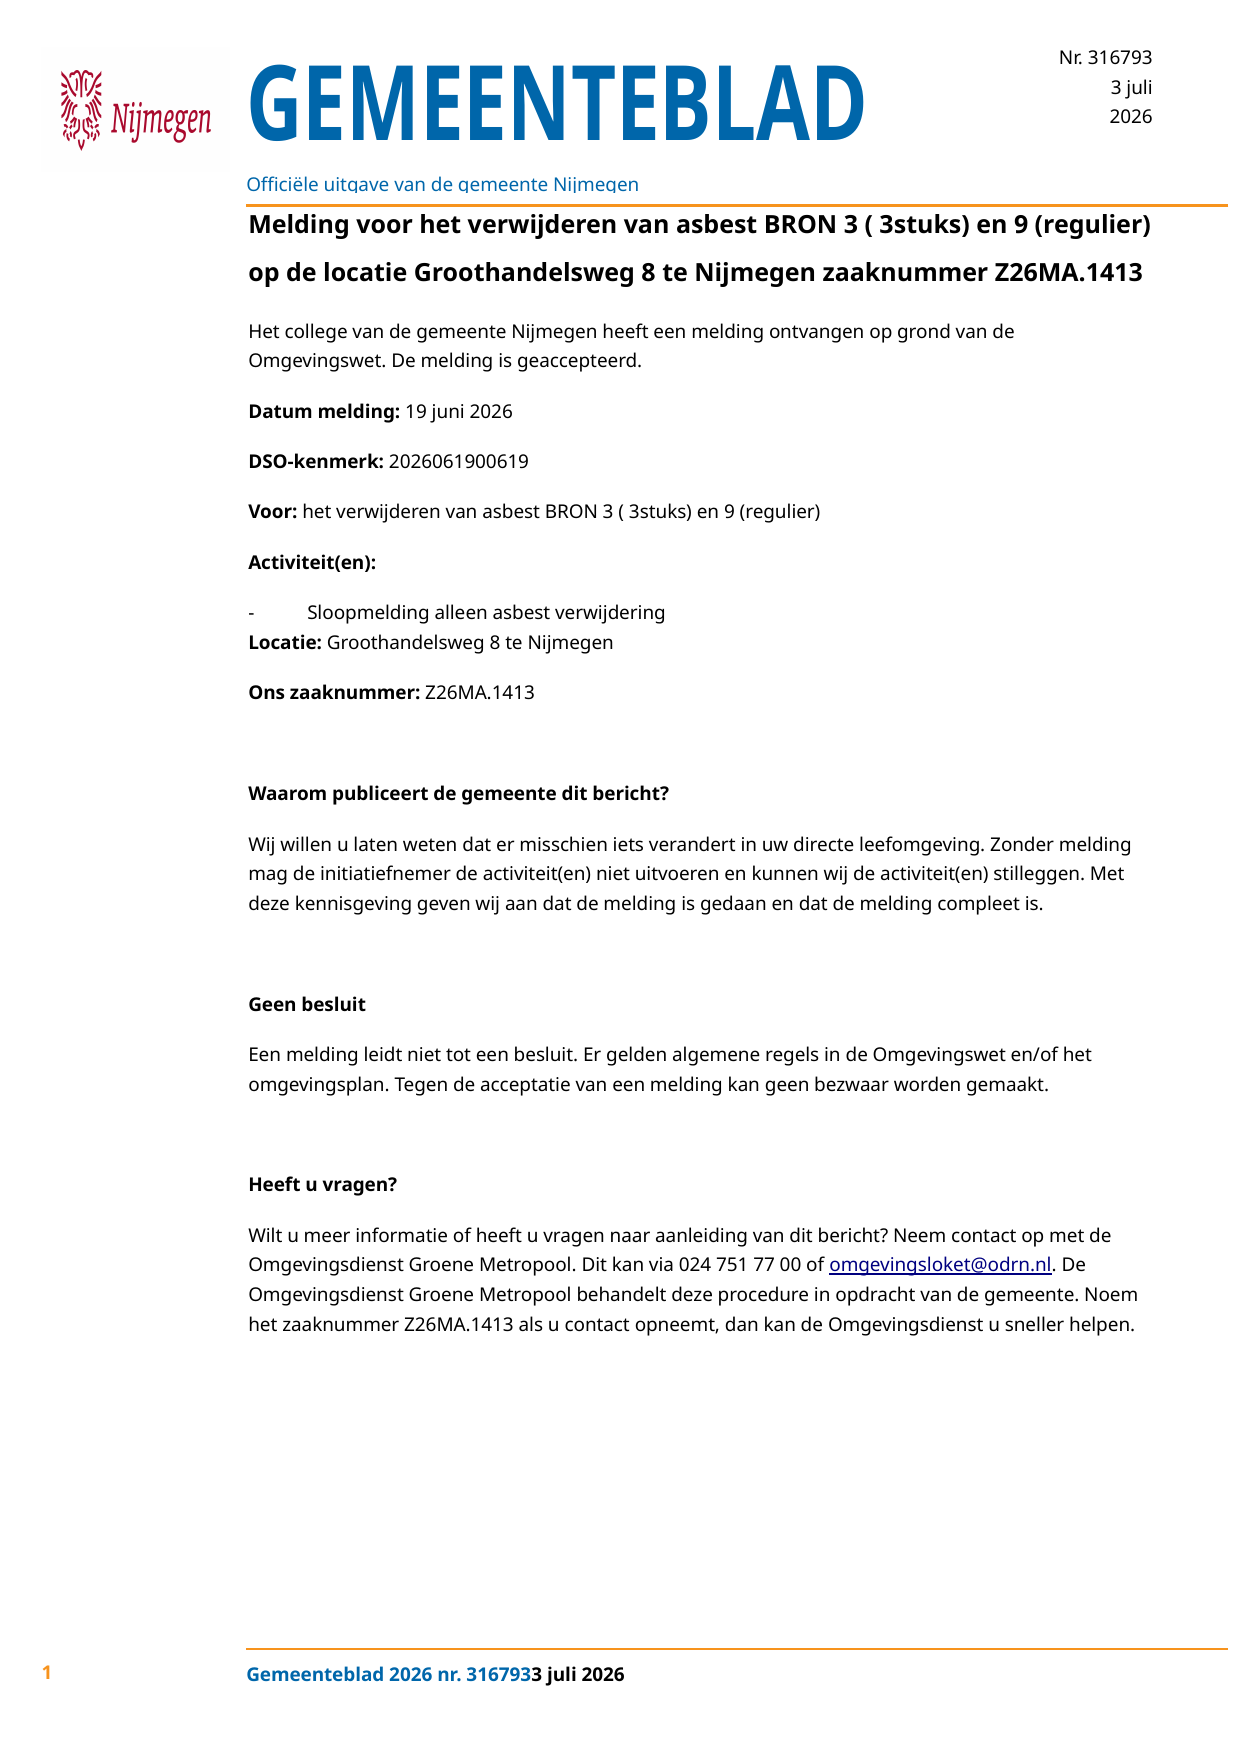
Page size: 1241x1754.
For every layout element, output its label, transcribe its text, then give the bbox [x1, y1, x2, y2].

text DSO-kenmerk: 2026061900619 [248, 448, 1152, 474]
text Geen besluit [248, 991, 1152, 1017]
text Melding voor het verwijderen van asbest BRON 3 ( 3stuks) en 9 (regulier) op de locatie Groothandelsweg 8 te Nijmegen zaaknummer Z26MA.1413 [248, 207, 1152, 288]
text Ons zaaknummer: Z26MA.1413 [248, 679, 1152, 705]
text Activiteit(en): [248, 549, 1152, 575]
text Het college van de gemeente Nijmegen heeft een melding ontvangen op grond van de Omgevingswet. De melding is geaccepteerd. [248, 318, 1152, 373]
text Wilt u meer informatie of heeft u vragen naar aanleiding van dit bericht? Neem contact op met de Omgevingsdienst Groene Metropool. Dit kan via 024 751 77 00 of omgevingsloket@odrn.nl. De Omgevingsdienst Groene Metropool behandelt deze procedure in opdracht van de gemeente. Noem het zaaknummer Z26MA.1413 als u contact opneemt, dan kan de Omgevingsdienst u sneller helpen. [248, 1222, 1152, 1337]
text Voor: het verwijderen van asbest BRON 3 ( 3stuks) en 9 (regulier) [248, 499, 1152, 524]
picture [41, 47, 231, 172]
text Waarom publiceert de gemeente dit bericht? [248, 780, 1152, 806]
text Datum melding: 19 juni 2026 [248, 398, 1152, 424]
text Locatie: Groothandelsweg 8 te Nijmegen [248, 629, 1152, 655]
text Heeft u vragen? [248, 1172, 1152, 1197]
text Een melding leidt niet tot een besluit. Er gelden algemene regels in de Omgevingswet en/of het omgevingsplan. Tegen de acceptatie van een melding kan geen bezwaar worden gemaakt. [248, 1041, 1152, 1097]
list Sloopmelding alleen asbest verwijdering [248, 599, 1152, 625]
text Wij willen u laten weten dat er misschien iets verandert in uw directe leefomgeving. Zonder melding mag de initiatiefnemer de activiteit(en) niet uitvoeren en kunnen wij de activiteit(en) stilleggen. Met deze kennisgeving geven wij aan dat de melding is gedaan en dat de melding compleet is. [248, 831, 1152, 916]
